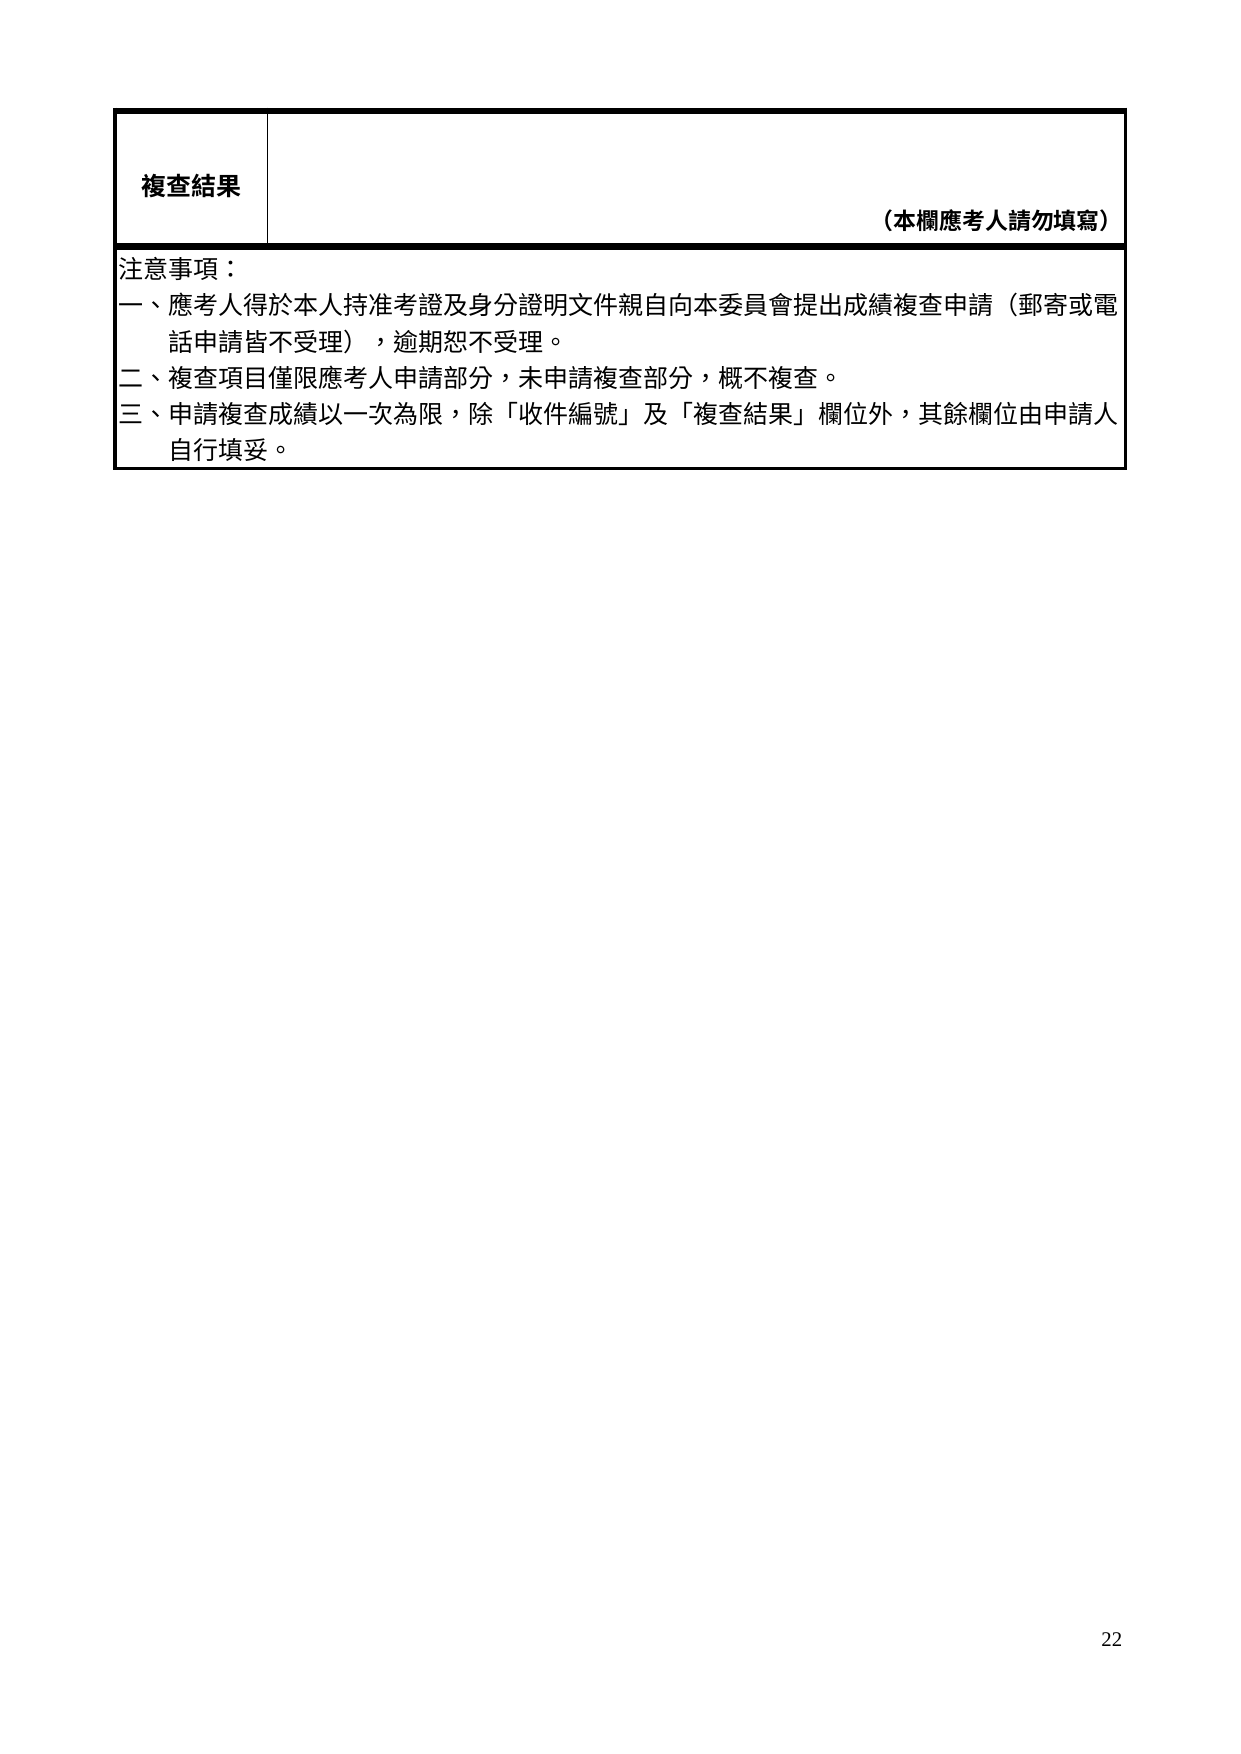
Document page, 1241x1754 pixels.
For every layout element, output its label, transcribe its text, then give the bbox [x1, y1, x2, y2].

table_cell 注意事項： 一、應考人得於本人持准考證及身分證明文件親自向本委員會提出成績複查申請（郵寄或電話申請皆不受理），逾期恕不受理。 二、複查項目僅限應考人申請部分，未申請複查部分，概不複查。 三、申請複查成績以一次為限，除「收件編號」及「複查結果」欄位外，其餘欄位由申請人自行填妥。 [117, 250, 1124, 467]
table_cell （本欄應考人請勿填寫） [268, 114, 1124, 243]
table_cell 複查結果 [117, 114, 267, 243]
